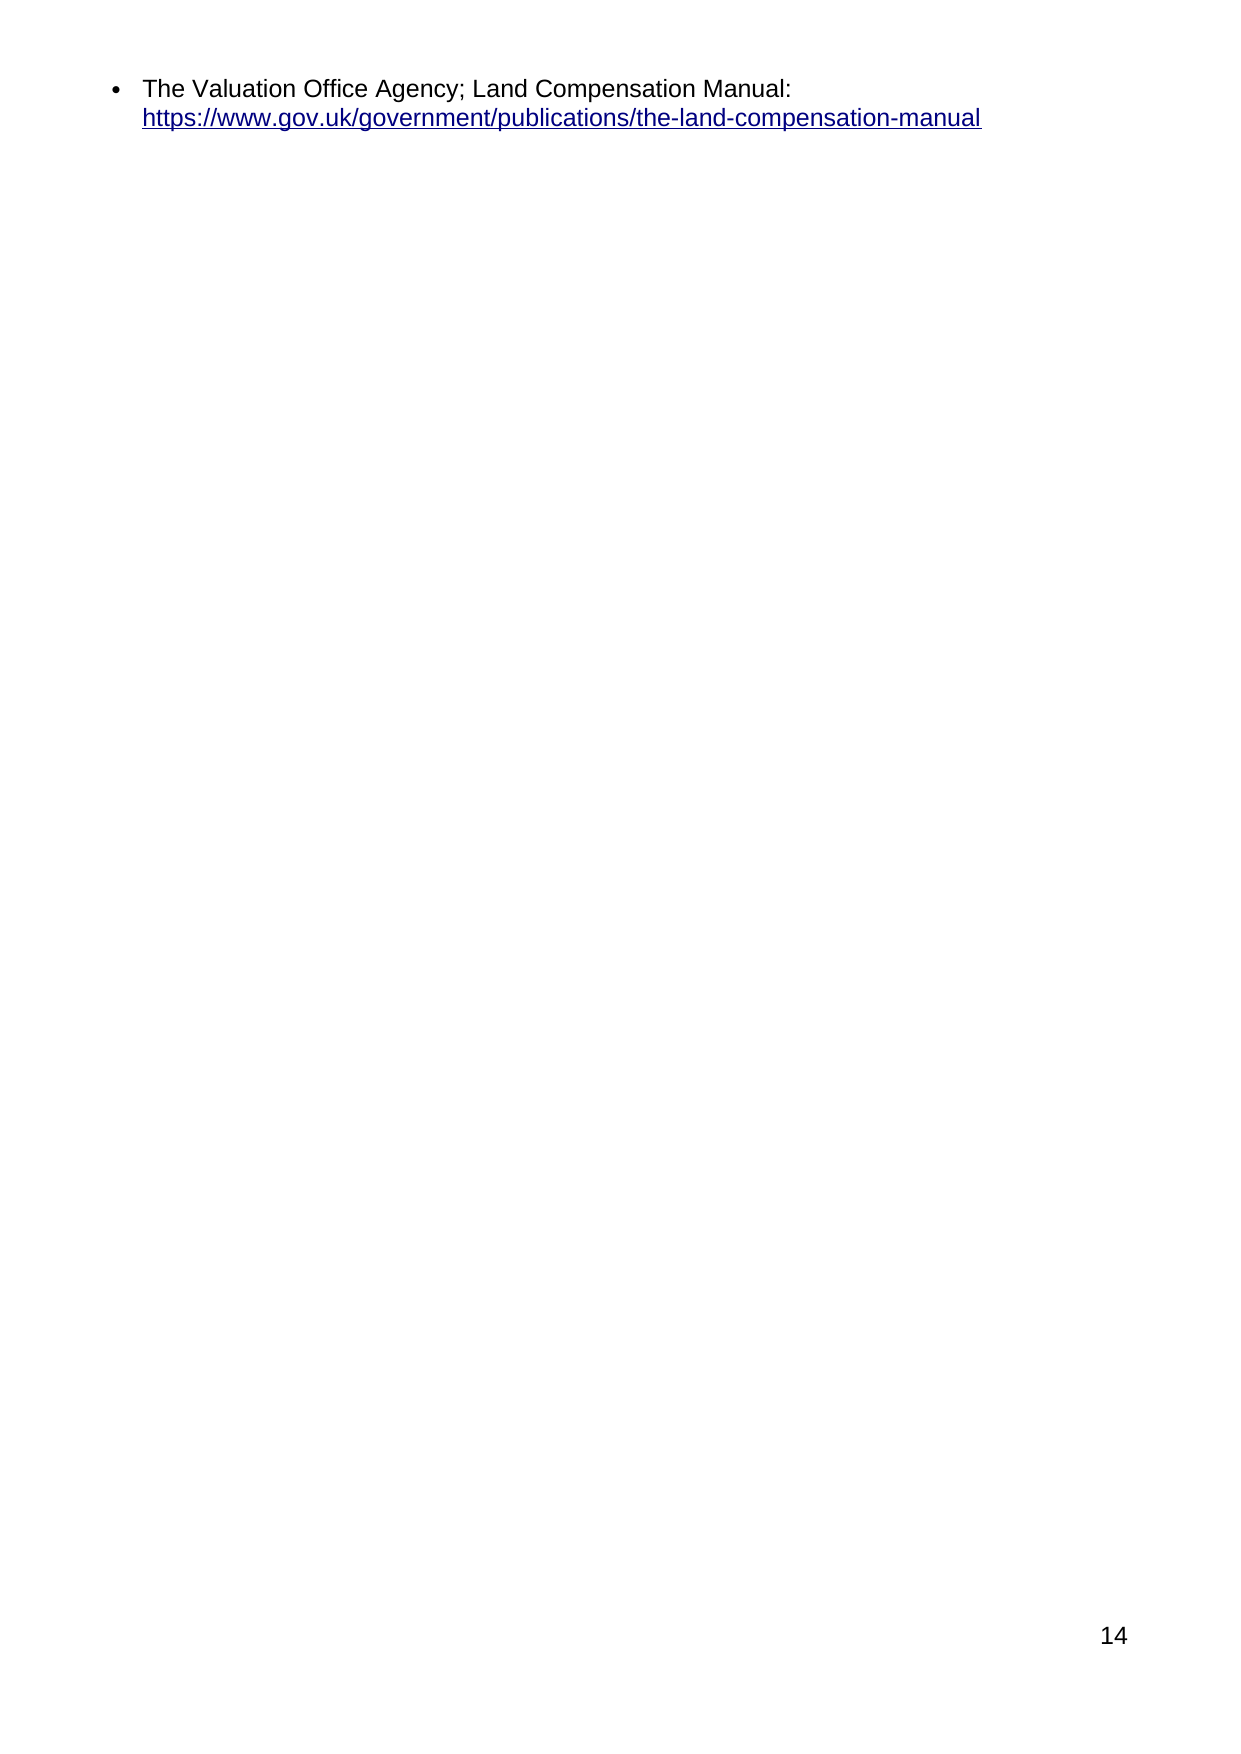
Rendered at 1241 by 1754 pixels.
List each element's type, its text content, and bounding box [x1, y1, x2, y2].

list The Valuation Office Agency; Land Compensation Manual: [112, 74, 1128, 102]
text https://www.gov.uk/government/publications/the-land-compensation-manual [142, 102, 1128, 131]
